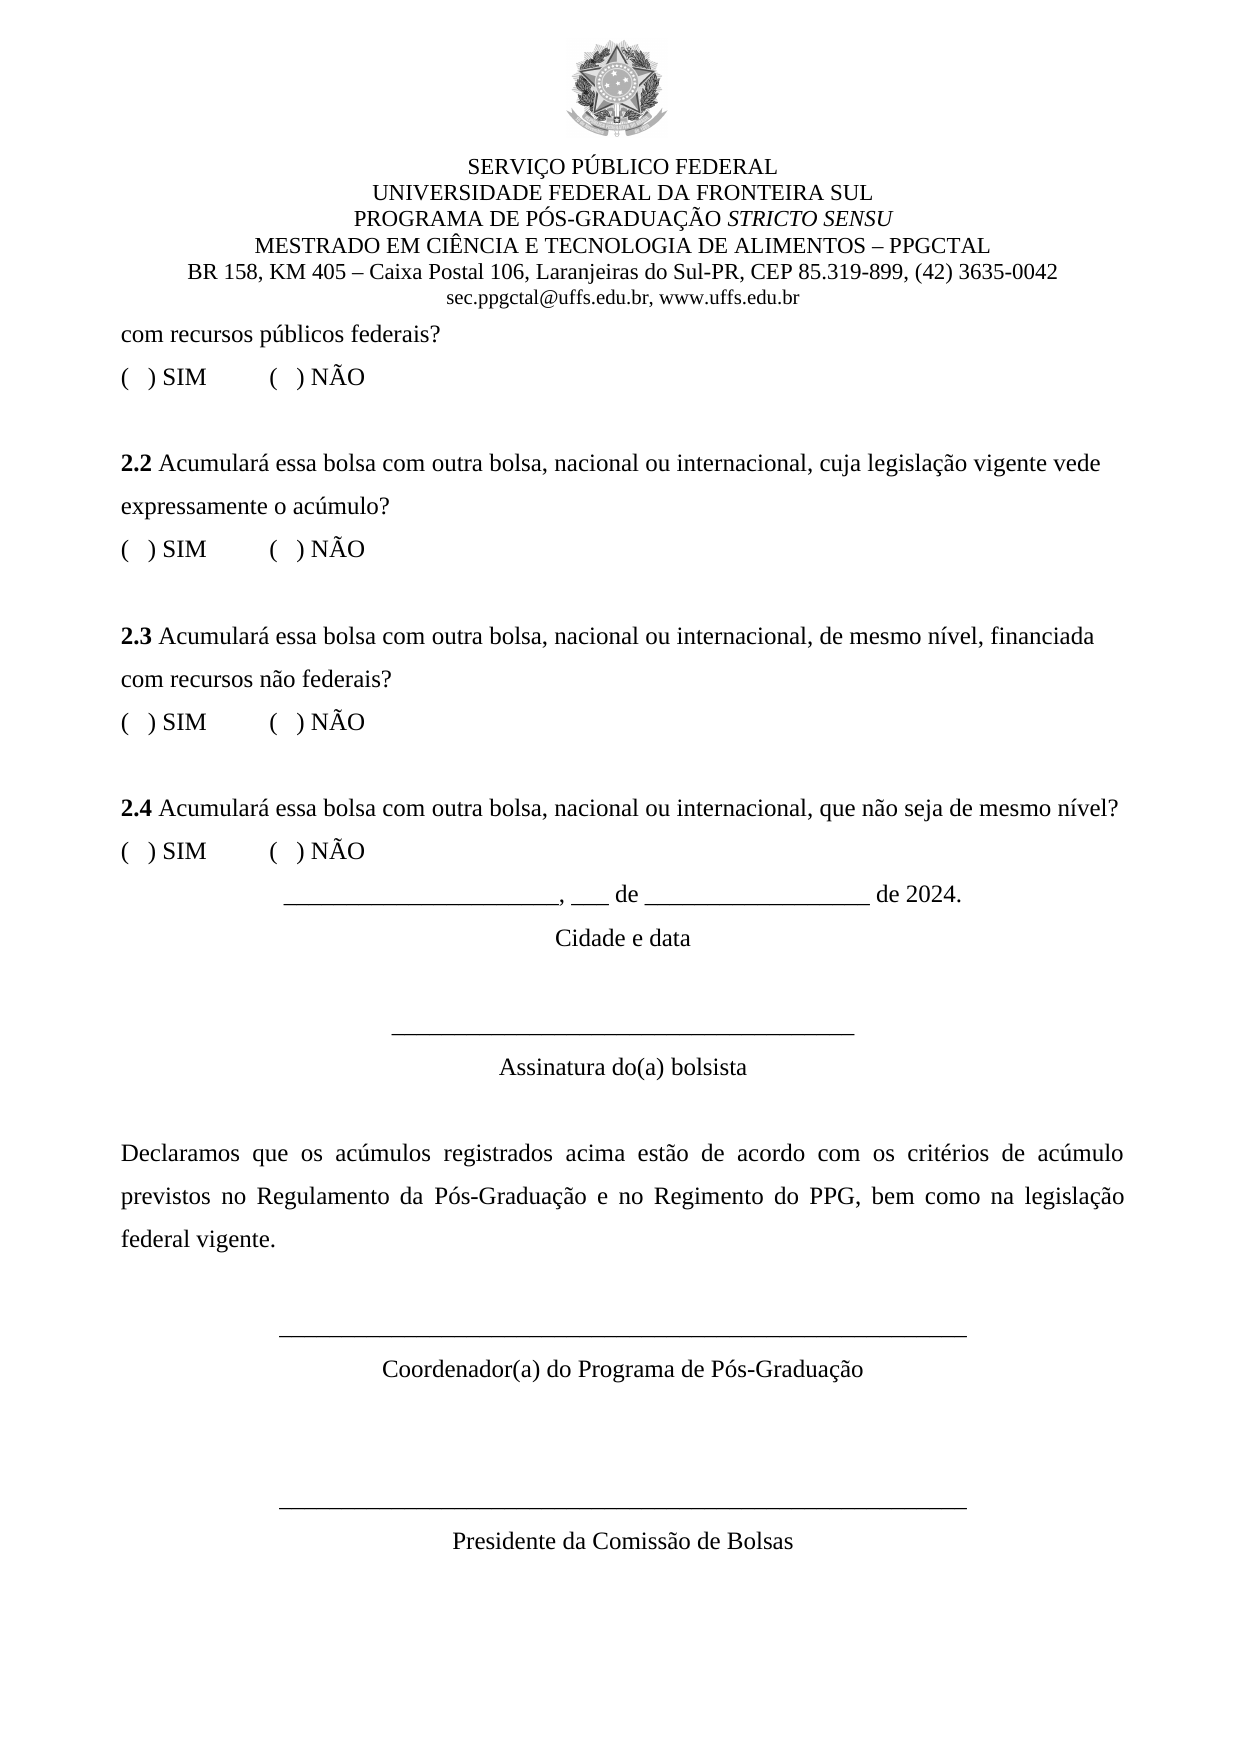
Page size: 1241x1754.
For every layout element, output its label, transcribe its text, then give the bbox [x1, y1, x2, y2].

text Coordenador(a) do Programa de Pós-Graduação [121, 1354, 1125, 1383]
text 2.3 Acumulará essa bolsa com outra bolsa, nacional ou internacional, de mesmo nível, financiada com recursos não federais? [121, 621, 1125, 693]
text ( ) SIM ( ) NÃO [121, 534, 1125, 563]
text 2.4 Acumulará essa bolsa com outra bolsa, nacional ou internacional, que não seja de mesmo nível? [121, 793, 1125, 822]
text ( ) SIM ( ) NÃO [121, 707, 1125, 736]
text _____________________________________ [121, 1009, 1125, 1038]
text _______________________________________________________ [121, 1311, 1125, 1339]
text _______________________________________________________ [121, 1483, 1125, 1512]
text Assinatura do(a) bolsista [121, 1052, 1125, 1081]
text ( ) SIM ( ) NÃO [121, 836, 1125, 865]
text Cidade e data [121, 923, 1125, 951]
picture [565, 38, 669, 138]
list com recursos públicos federais? [121, 319, 1125, 348]
text 2.2 Acumulará essa bolsa com outra bolsa, nacional ou internacional, cuja legislação vigente vede expressamente o acúmulo? [121, 448, 1125, 520]
text ______________________, ___ de __________________ de 2024. [121, 879, 1125, 908]
text ( ) SIM ( ) NÃO [121, 362, 1125, 391]
text Presidente da Comissão de Bolsas [121, 1526, 1125, 1555]
text Declaramos que os acúmulos registrados acima estão de acordo com os critérios de acúmulo previstos no Regulamento da Pós-Graduação e no Regimento do PPG, bem como na legislação federal vigente. [121, 1138, 1125, 1253]
